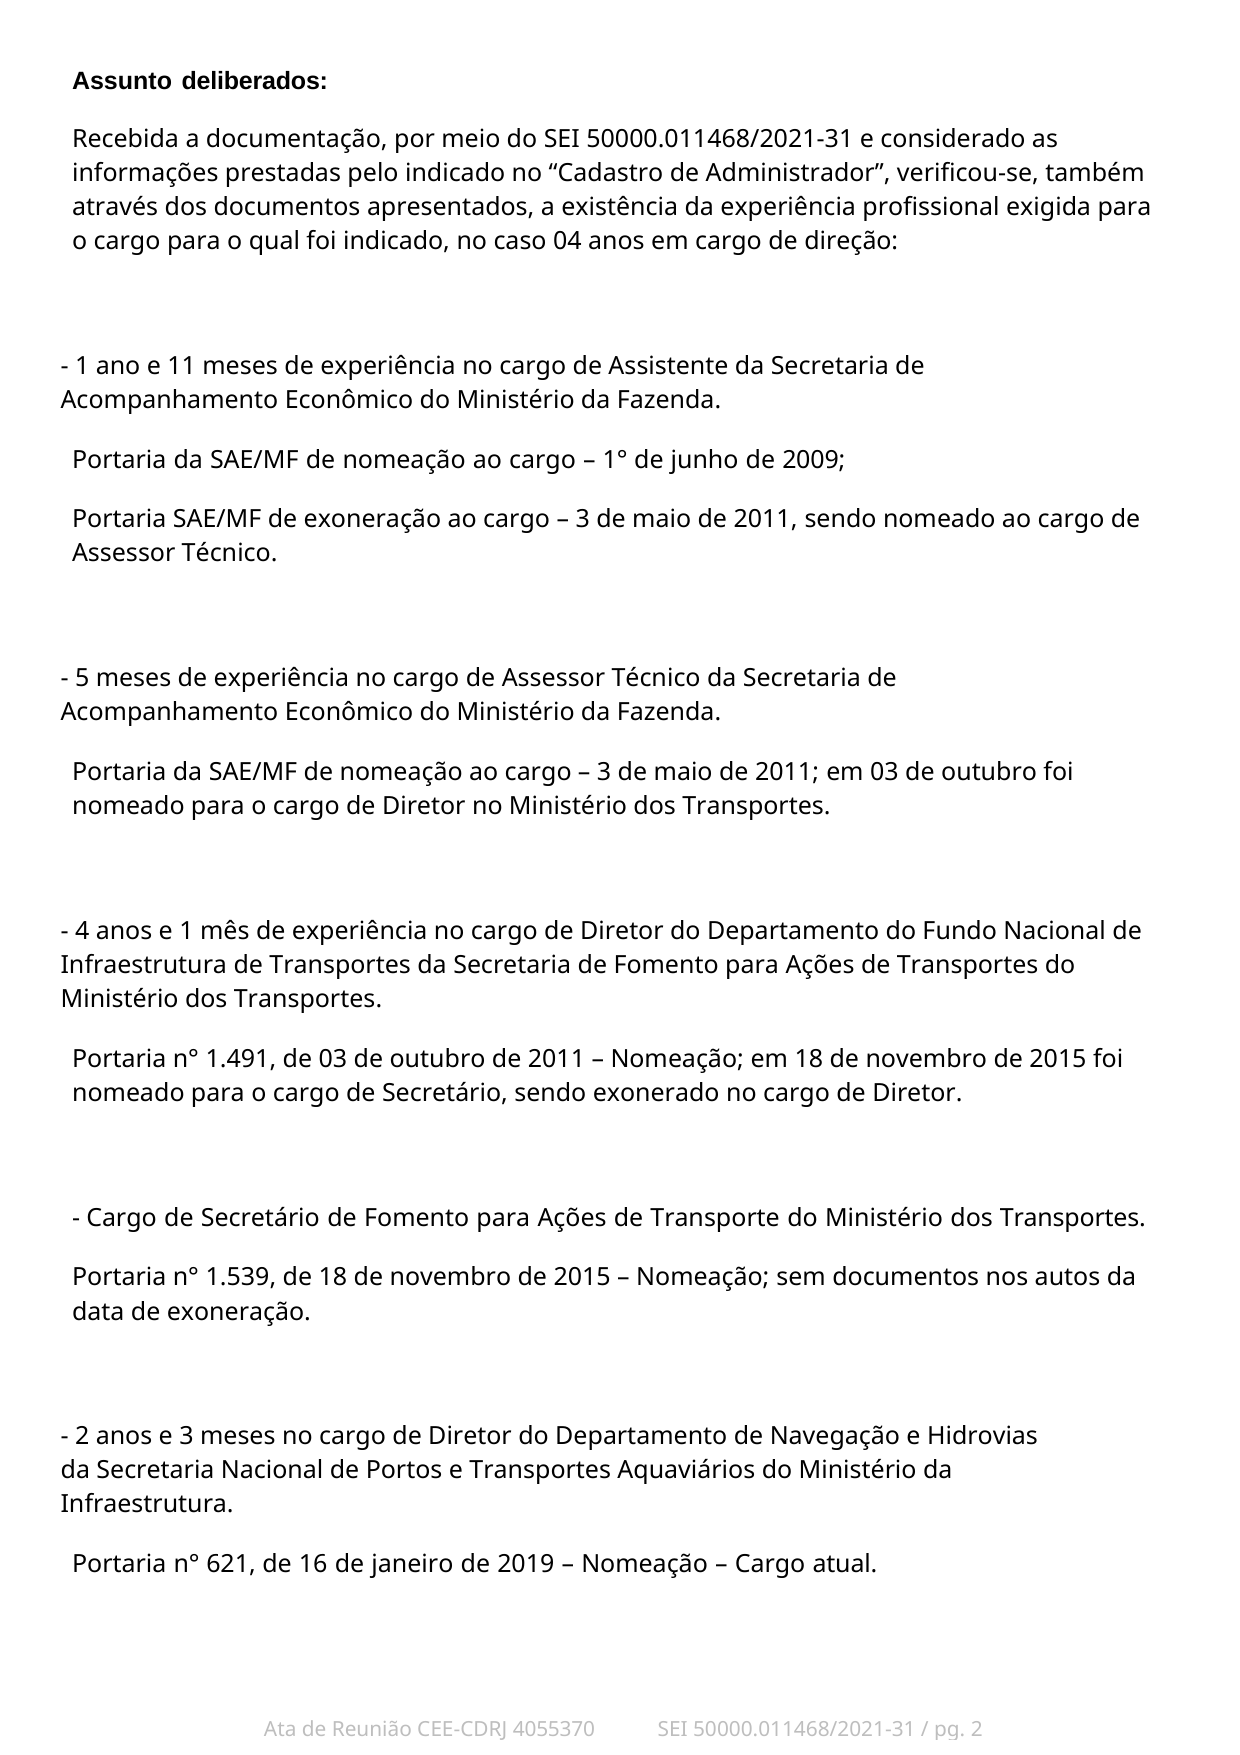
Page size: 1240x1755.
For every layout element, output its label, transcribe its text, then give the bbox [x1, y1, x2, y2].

text Portaria n° 1.539, de 18 de novembro de 2015 – Nomeação; sem documentos nos autos da data de exoneração. [72, 1259, 1154, 1327]
text Portaria n° 621, de 16 de janeiro de 2019 – Nomeação – Cargo atual. [72, 1546, 1175, 1580]
list 1 ano e 11 meses de experiência no cargo de Assistente da Secretaria de Acompanhamento Econômico do Ministério da Fazenda. [60, 347, 1136, 416]
list Cargo de Secretário de Fomento para Ações de Transporte do Ministério dos Transportes. [72, 1199, 1175, 1233]
list 4 anos e 1 mês de experiência no cargo de Diretor do Departamento do Fundo Nacional de Infraestrutura de Transportes da Secretaria de Fomento para Ações de Transportes do Ministério dos Transportes. [60, 912, 1165, 1015]
text Portaria da SAE/MF de nomeação ao cargo – 1° de junho de 2009; [72, 441, 1175, 475]
text Portaria SAE/MF de exoneração ao cargo – 3 de maio de 2011, sendo nomeado ao cargo de Assessor Técnico. [72, 501, 1175, 569]
text Portaria n° 1.491, de 03 de outubro de 2011 – Nomeação; em 18 de novembro de 2015 foi nomeado para o cargo de Secretário, sendo exonerado no cargo de Diretor. [72, 1040, 1175, 1108]
text Recebida a documentação, por meio do SEI 50000.011468/2021-31 e considerado as informações prestadas pelo indicado no “Cadastro de Administrador”, verificou-se, também através dos documentos apresentados, a existência da experiência profissional exigida para o cargo para o qual foi indicado, no caso 04 anos em cargo de direção: [72, 120, 1154, 257]
list 2 anos e 3 meses no cargo de Diretor do Departamento de Navegação e Hidrovias da Secretaria Nacional de Portos e Transportes Aquaviários do Ministério da Infraestrutura. [60, 1418, 1068, 1520]
text Assunto deliberados: [72, 66, 1175, 95]
text Portaria da SAE/MF de nomeação ao cargo – 3 de maio de 2011; em 03 de outubro foi nomeado para o cargo de Diretor no Ministério dos Transportes. [72, 754, 1175, 822]
list 5 meses de experiência no cargo de Assessor Técnico da Secretaria de Acompanhamento Econômico do Ministério da Fazenda. [60, 660, 1115, 728]
